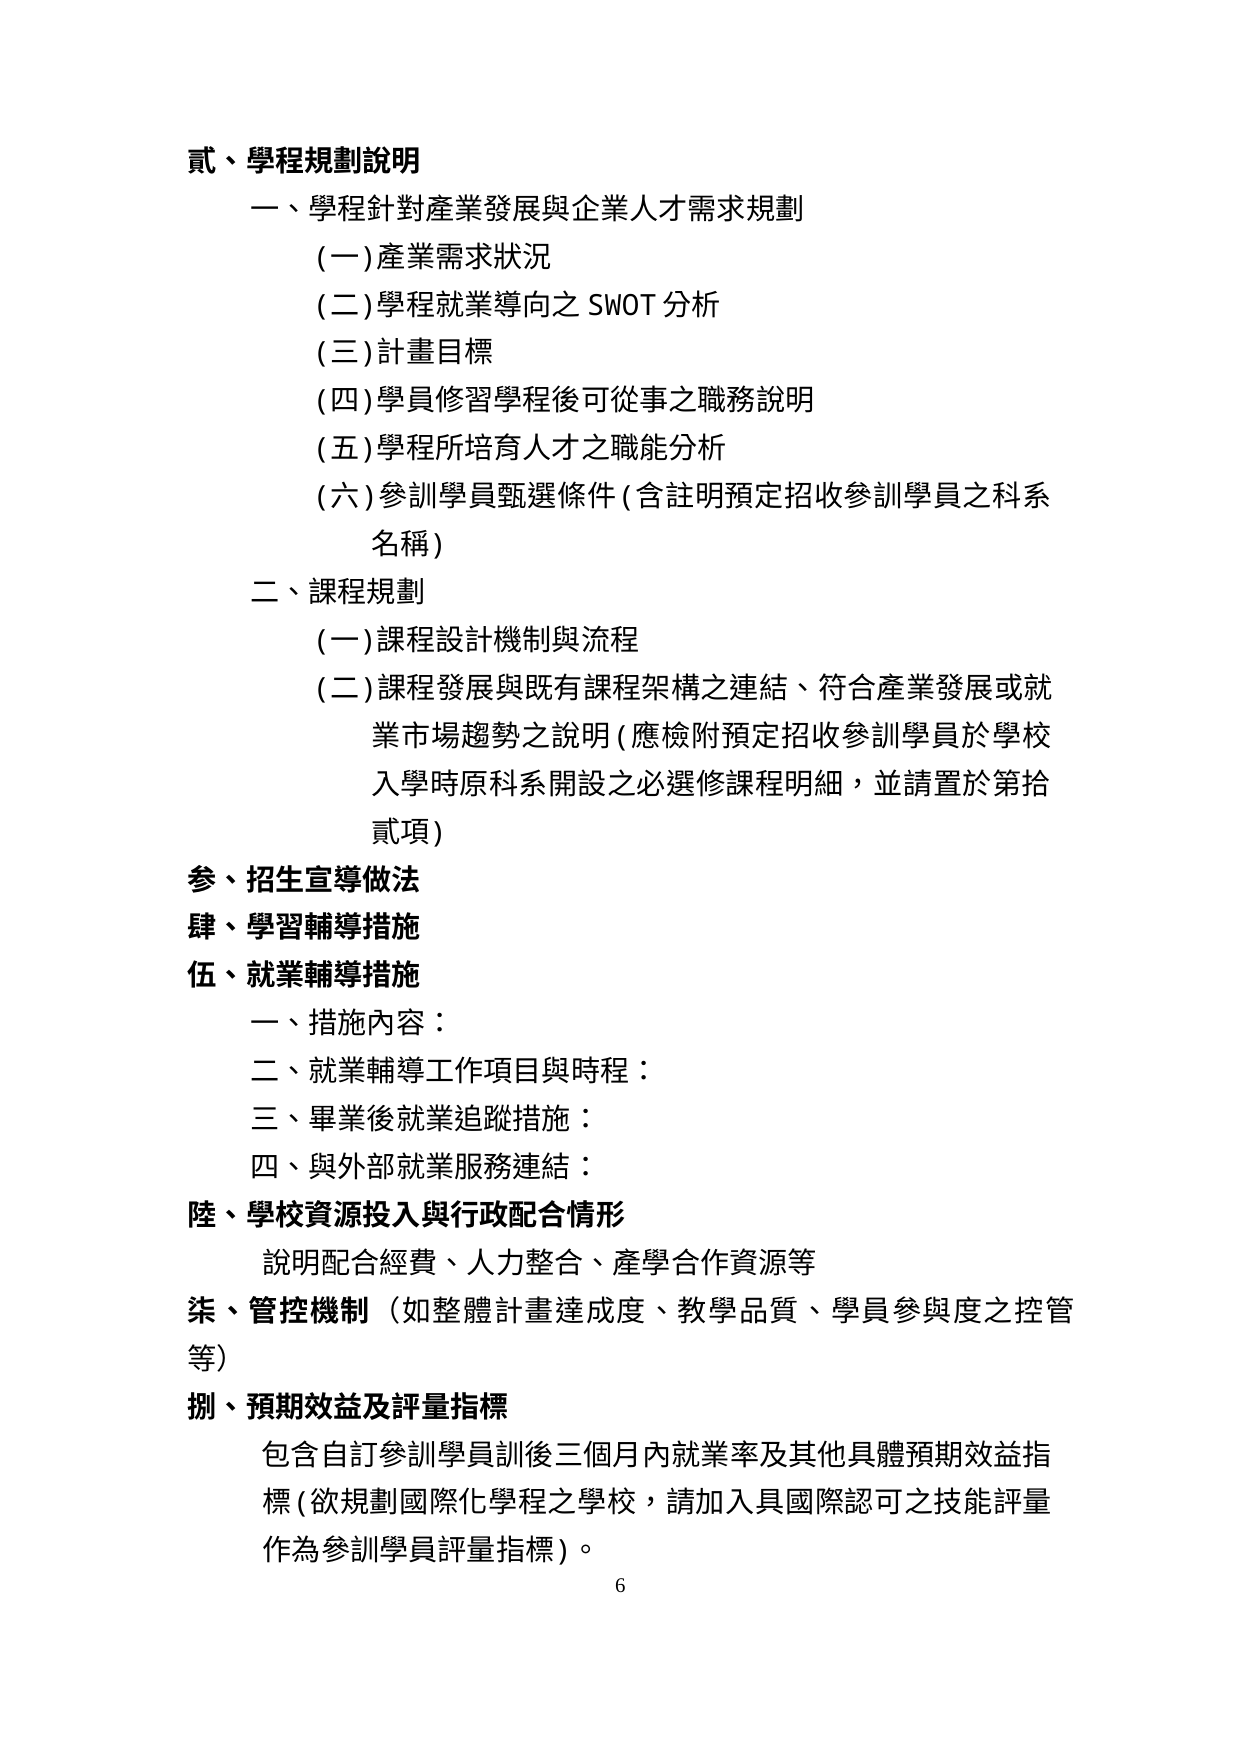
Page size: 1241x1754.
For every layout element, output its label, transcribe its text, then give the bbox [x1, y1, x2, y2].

text (二)課程發展與既有課程架構之連結、符合產業發展或就業市場趨勢之說明(應檢附預定招收參訓學員於學校入學時原科系開設之必選修課程明細，並請置於第拾貳項) [312, 660, 1053, 852]
text 一、學程針對產業發展與企業人才需求規劃 [250, 181, 1053, 229]
text 三、畢業後就業追蹤措施： [250, 1091, 1053, 1139]
text 包含自訂參訓學員訓後三個月內就業率及其他具體預期效益指標(欲規劃國際化學程之學校，請加入具國際認可之技能評量作為參訓學員評量指標)。 [261, 1427, 1053, 1570]
text 四、與外部就業服務連結： [250, 1139, 1053, 1187]
text (四)學員修習學程後可從事之職務說明 [312, 372, 1053, 420]
text 柒、管控機制（如整體計畫達成度、教學品質、學員參與度之控管等） [187, 1283, 1075, 1379]
text 伍、就業輔導措施 [187, 947, 1053, 995]
text (一)課程設計機制與流程 [312, 612, 1053, 660]
text 說明配合經費、人力整合、產學合作資源等 [262, 1235, 1053, 1283]
text 一、措施內容： [250, 995, 1053, 1043]
text 二、就業輔導工作項目與時程： [250, 1043, 1053, 1091]
text 肆、學習輔導措施 [187, 899, 1053, 947]
text 参、招生宣導做法 [187, 852, 1053, 899]
text 捌、預期效益及評量指標 [187, 1379, 1053, 1427]
text (三)計畫目標 [312, 324, 1053, 372]
text 貳、學程規劃說明 [187, 133, 1053, 181]
text (六)參訓學員甄選條件(含註明預定招收參訓學員之科系 名稱) [312, 468, 1053, 564]
text 二、課程規劃 [250, 564, 1053, 612]
text (二)學程就業導向之SWOT分析 [312, 277, 1053, 324]
text 陸、學校資源投入與行政配合情形 [187, 1187, 1053, 1235]
text (一)產業需求狀況 [312, 229, 1053, 277]
text (五)學程所培育人才之職能分析 [312, 420, 1053, 468]
